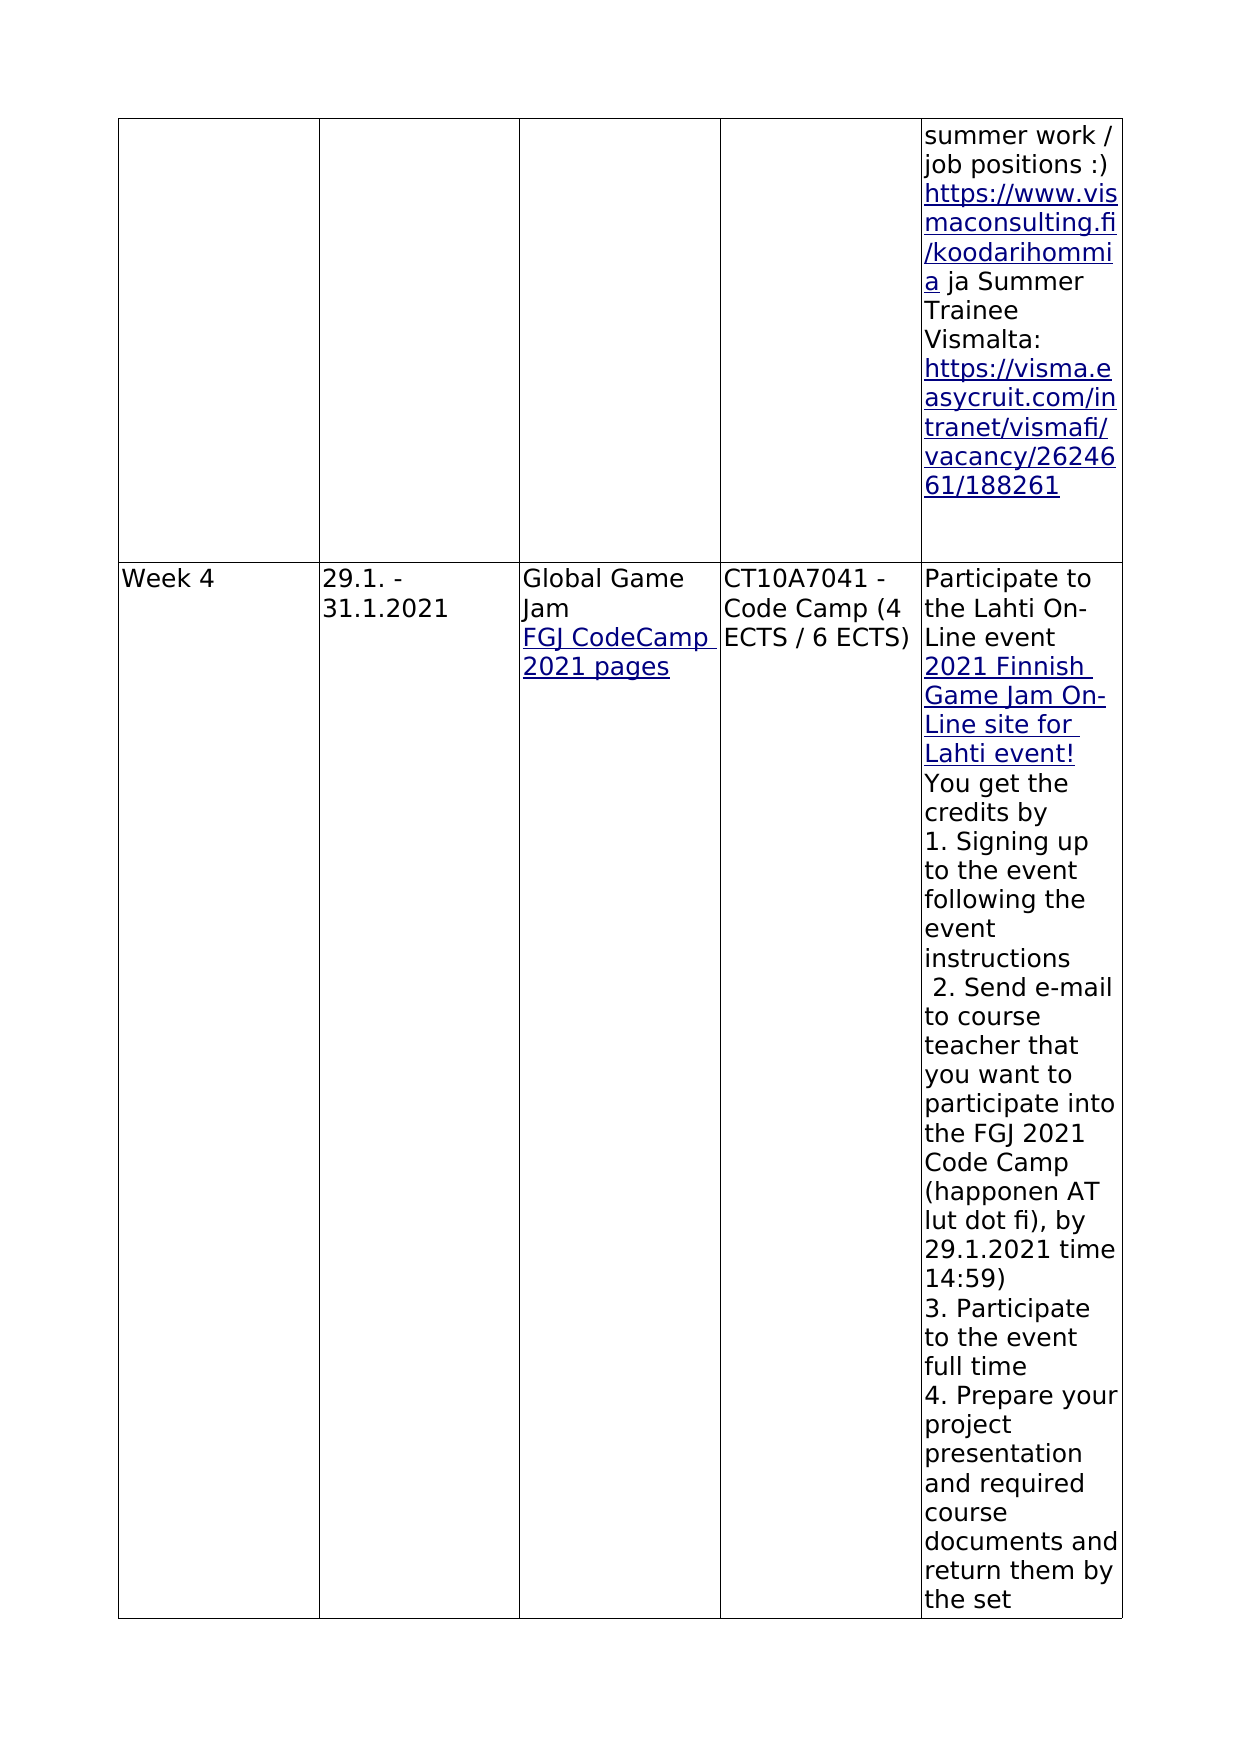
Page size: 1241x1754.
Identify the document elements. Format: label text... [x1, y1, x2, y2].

table_cell CT10A7041 - Code Camp (4 ECTS / 6 ECTS) [721, 563, 921, 1617]
table_header [320, 119, 519, 562]
table_cell Participate to the Lahti On-Line event 2021 Finnish Game Jam On-Line site for Lahti event! You get the credits by 1. Signing up to the event following the event instructions 2. Send e-mail to course teacher that you want to participate into the FGJ 2021 Code Camp (happonen AT lut dot fi), by 29.1.2021 time 14:59) 3. Participate to the event full time 4. Prepare your project presentation and required course documents and return them by the set [922, 563, 1122, 1617]
table_cell Week 4 [119, 563, 319, 1617]
table_cell Global Game Jam FGJ CodeCamp 2021 pages [520, 563, 720, 1617]
table_cell 29.1. - 31.1.2021 [320, 563, 519, 1617]
table_header [520, 119, 720, 562]
table_header [119, 119, 319, 562]
table_header [721, 119, 921, 562]
table_header summer work / job positions :) https://www.vismaconsulting.fi/koodarihommia ja Summer Trainee Vismalta: https://visma.easycruit.com/intranet/vismafi/vacancy/2624661/188261 [922, 119, 1122, 562]
